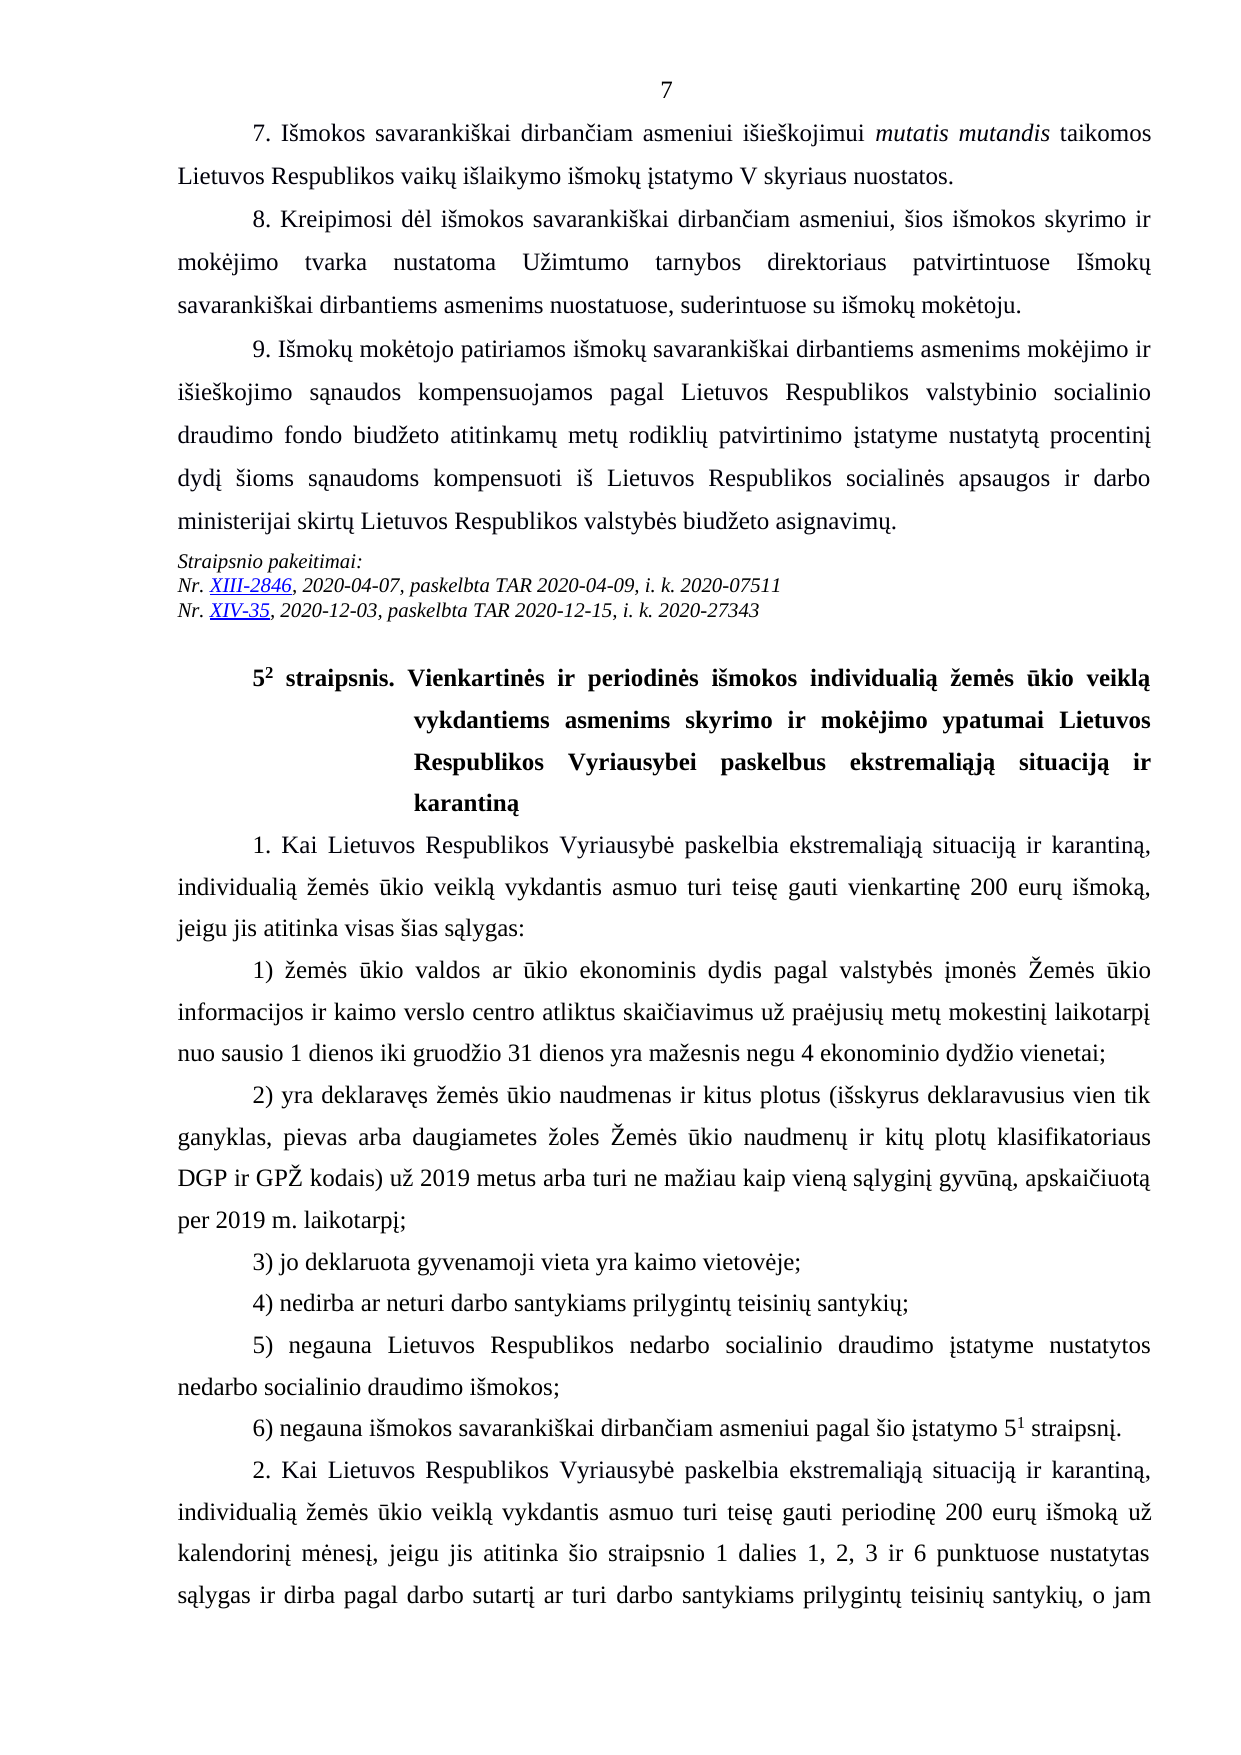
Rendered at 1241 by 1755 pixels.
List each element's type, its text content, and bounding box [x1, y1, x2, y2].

text 5) negauna Lietuvos Respublikos nedarbo socialinio draudimo įstatyme nustatytos nedarbo socialinio draudimo išmokos; [177, 1317, 1152, 1400]
text 6) negauna išmokos savarankiškai dirbančiam asmeniui pagal šio įstatymo 51 straipsnį. [177, 1400, 1152, 1442]
text 8. Kreipimosi dėl išmokos savarankiškai dirbančiam asmeniui, šios išmokos skyrimo ir mokėjimo tvarka nustatoma Užimtumo tarnybos direktoriaus patvirtintuose Išmokų savarankiškai dirbantiems asmenims nuostatuose, suderintuose su išmokų mokėtoju. [177, 204, 1152, 319]
text 9. Išmokų mokėtojo patiriamos išmokų savarankiškai dirbantiems asmenims mokėjimo ir išieškojimo sąnaudos kompensuojamos pagal Lietuvos Respublikos valstybinio socialinio draudimo fondo biudžeto atitinkamų metų rodiklių patvirtinimo įstatyme nustatytą procentinį dydį šioms sąnaudoms kompensuoti iš Lietuvos Respublikos socialinės apsaugos ir darbo ministerijai skirtų Lietuvos Respublikos valstybės biudžeto asignavimų. [177, 334, 1152, 535]
text 52 straipsnis. Vienkartinės ir periodinės išmokos individualią žemės ūkio veiklą vykdantiems asmenims skyrimo ir mokėjimo ypatumai Lietuvos Respublikos Vyriausybei paskelbus ekstremaliąją situaciją ir karantiną [252, 650, 1152, 817]
text Straipsnio pakeitimai: [177, 549, 1152, 573]
text 1) žemės ūkio valdos ar ūkio ekonominis dydis pagal valstybės įmonės Žemės ūkio informacijos ir kaimo verslo centro atliktus skaičiavimus už praėjusių metų mokestinį laikotarpį nuo sausio 1 dienos iki gruodžio 31 dienos yra mažesnis negu 4 ekonominio dydžio vienetai; [177, 942, 1152, 1067]
text 7. Išmokos savarankiškai dirbančiam asmeniui išieškojimui mutatis mutandis taikomos Lietuvos Respublikos vaikų išlaikymo išmokų įstatymo V skyriaus nuostatos. [177, 118, 1152, 190]
text 1. Kai Lietuvos Respublikos Vyriausybė paskelbia ekstremaliąją situaciją ir karantiną, individualią žemės ūkio veiklą vykdantis asmuo turi teisę gauti vienkartinę 200 eurų išmoką, jeigu jis atitinka visas šias sąlygas: [177, 817, 1152, 942]
text 2) yra deklaravęs žemės ūkio naudmenas ir kitus plotus (išskyrus deklaravusius vien tik ganyklas, pievas arba daugiametes žoles Žemės ūkio naudmenų ir kitų plotų klasifikatoriaus DGP ir GPŽ kodais) už 2019 metus arba turi ne mažiau kaip vieną sąlyginį gyvūną, apskaičiuotą per 2019 m. laikotarpį; [177, 1067, 1152, 1234]
text 2. Kai Lietuvos Respublikos Vyriausybė paskelbia ekstremaliąją situaciją ir karantiną, individualią žemės ūkio veiklą vykdantis asmuo turi teisę gauti periodinę 200 eurų išmoką už kalendorinį mėnesį, jeigu jis atitinka šio straipsnio 1 dalies 1, 2, 3 ir 6 punktuose nustatytas sąlygas ir dirba pagal darbo sutartį ar turi darbo santykiams prilygintų teisinių santykių, o jam [177, 1442, 1152, 1609]
text 4) nedirba ar neturi darbo santykiams prilygintų teisinių santykių; [177, 1275, 1152, 1317]
text Nr. XIV-35, 2020-12-03, paskelbta TAR 2020-12-15, i. k. 2020-27343 [177, 597, 1152, 622]
text Nr. XIII-2846, 2020-04-07, paskelbta TAR 2020-04-09, i. k. 2020-07511 [177, 573, 1152, 597]
text 3) jo deklaruota gyvenamoji vieta yra kaimo vietovėje; [177, 1234, 1152, 1275]
